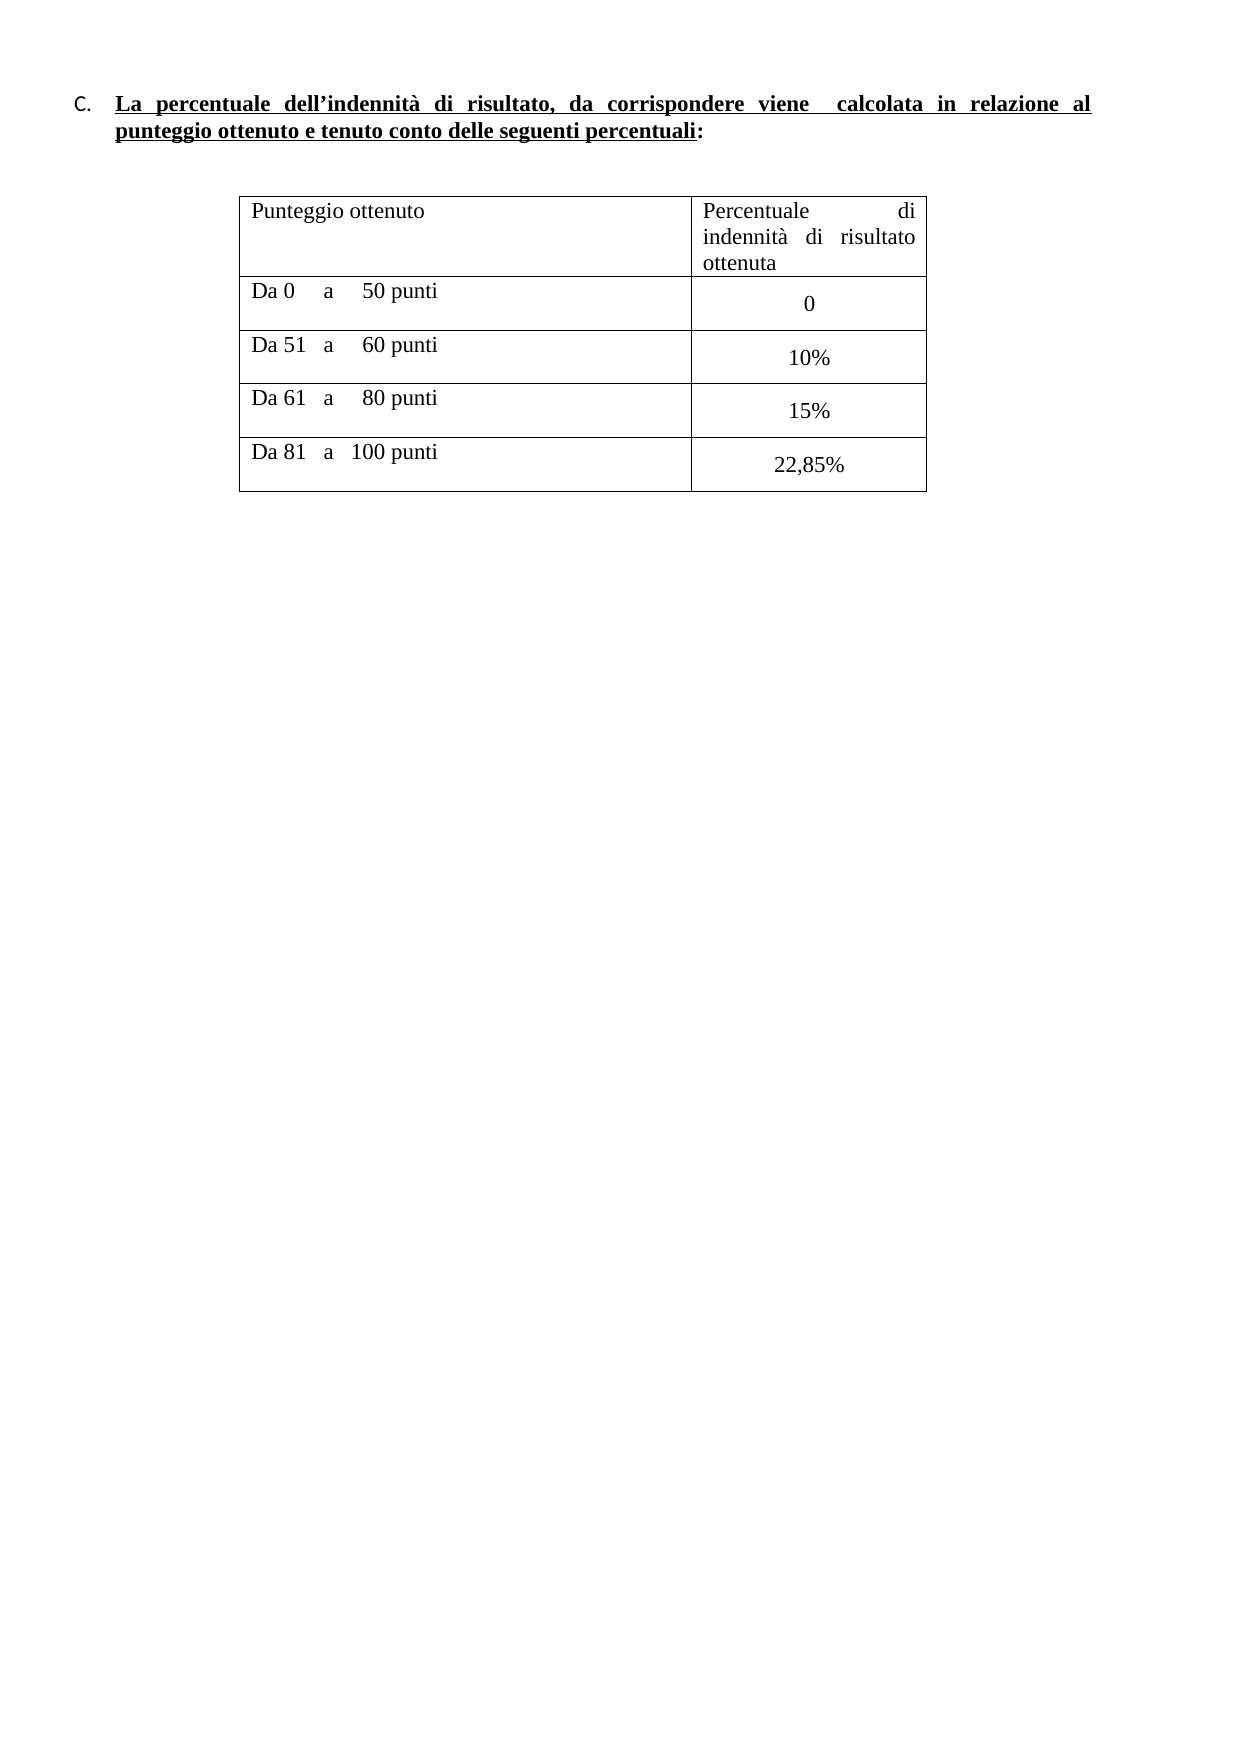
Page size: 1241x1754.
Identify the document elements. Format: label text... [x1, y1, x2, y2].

table_cell Da 81 a 100 punti [240, 438, 691, 491]
table_cell 0 [692, 277, 926, 329]
table_cell 15% [692, 384, 926, 437]
table_cell 22,85% [692, 438, 926, 491]
list La percentuale dell’indennità di risultato, da corrispondere viene calcolata in relazione al punteggio ottenuto e tenuto conto delle seguenti percentuali: [74, 89, 1093, 143]
table_cell Da 51 a 60 punti [240, 331, 691, 383]
table_header Punteggio ottenuto [240, 197, 691, 276]
table_cell Da 0 a 50 punti [240, 277, 691, 329]
table_header Percentuale di indennità di risultato ottenuta [692, 197, 926, 276]
table_cell Da 61 a 80 punti [240, 384, 691, 437]
table_cell 10% [692, 331, 926, 383]
